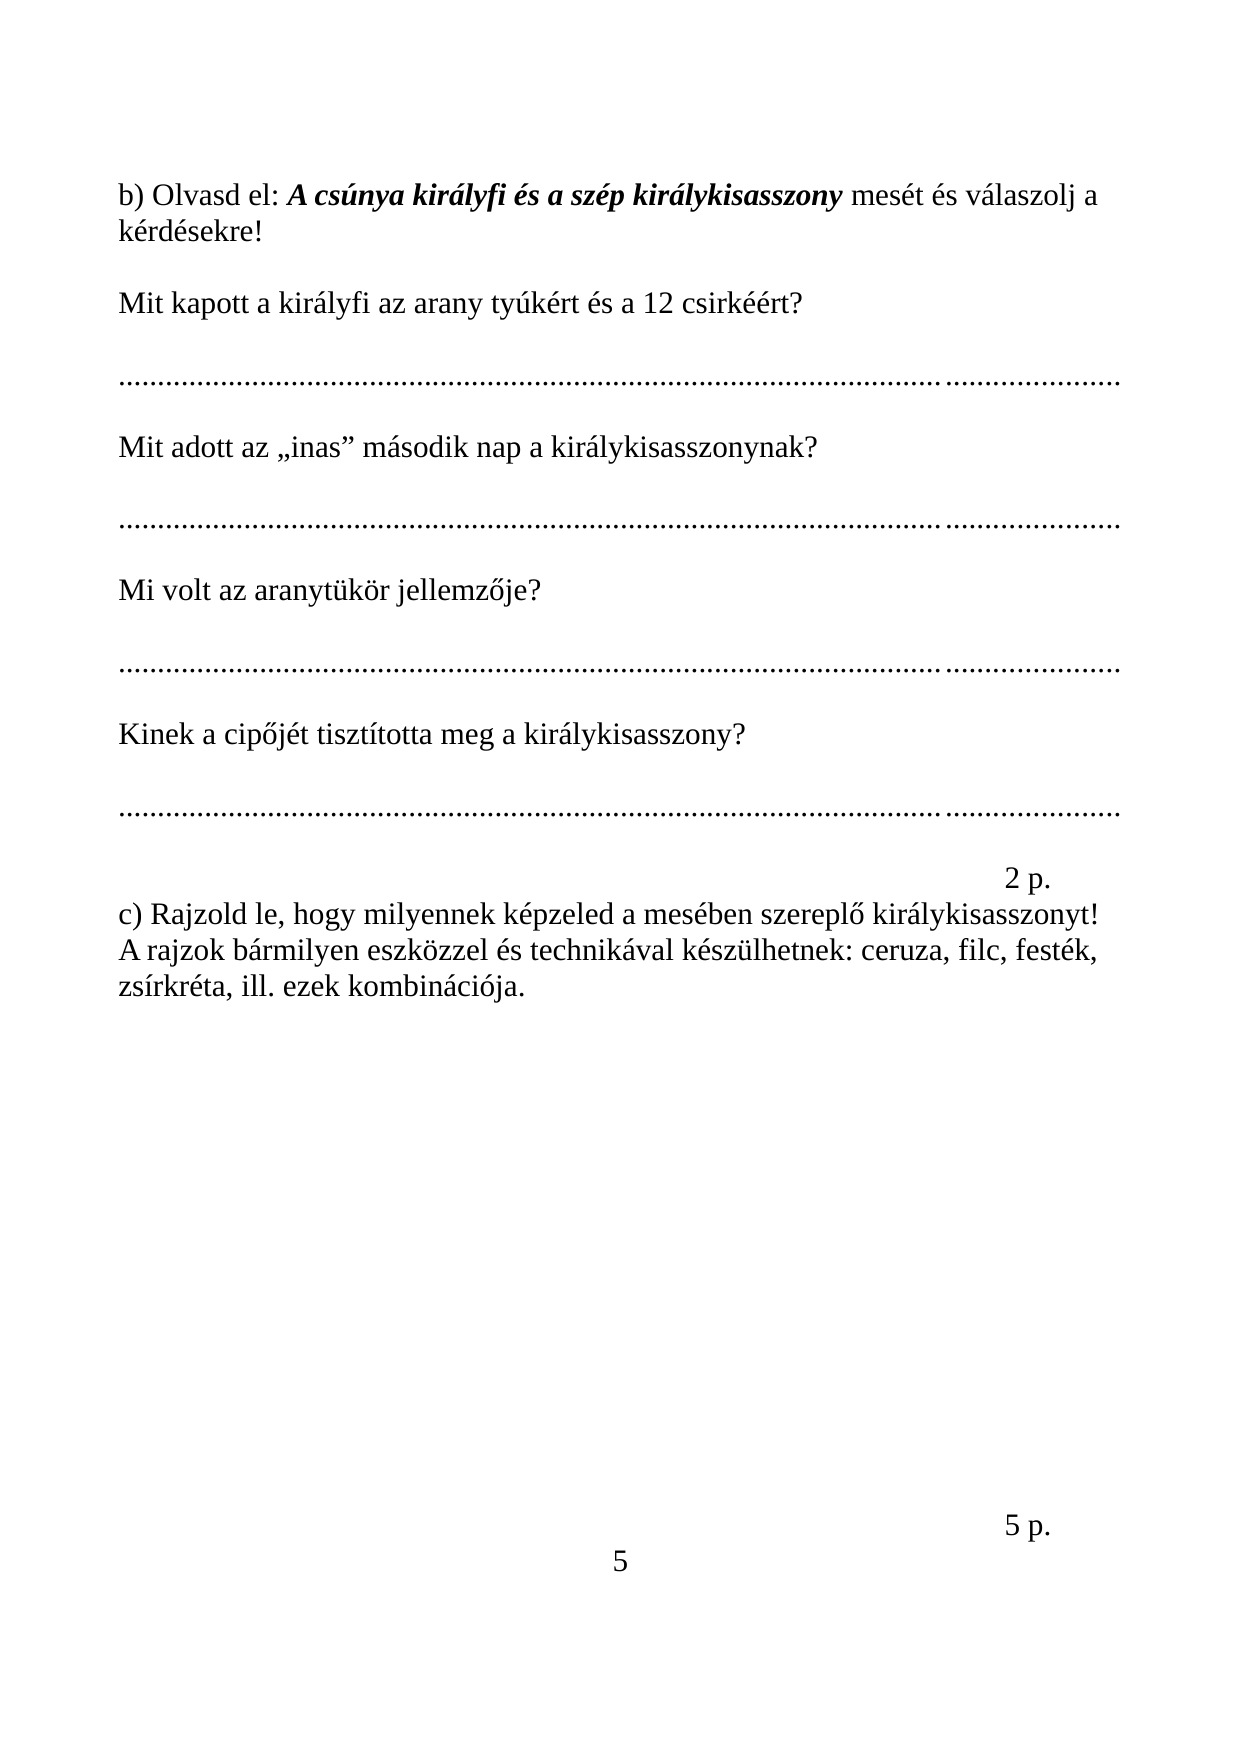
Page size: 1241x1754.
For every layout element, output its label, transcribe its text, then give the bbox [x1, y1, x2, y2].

text 5 [118, 1542, 1122, 1578]
text Mi volt az aranytükör jellemzője? [118, 572, 1122, 608]
text b) Olvasd el: A csúnya királyfi és a szép királykisasszony mesét és válaszolj a kérdésekre! [118, 176, 1122, 248]
text Mit kapott a királyfi az arany tyúkért és a 12 csirkéért? [118, 284, 1122, 320]
text 2 p. [118, 859, 1122, 895]
text A rajzok bármilyen eszközzel és technikával készülhetnek: ceruza, filc, festék, zsírkréta, ill. ezek kombinációja. [118, 931, 1122, 1003]
text Mit adott az „inas” második nap a királykisasszonynak? [118, 428, 1122, 464]
text c) Rajzold le, hogy milyennek képzeled a mesében szereplő királykisasszonyt! [118, 895, 1122, 931]
text 5 p. [118, 1506, 1122, 1542]
text Kinek a cipőjét tisztította meg a királykisasszony? [118, 715, 1122, 751]
